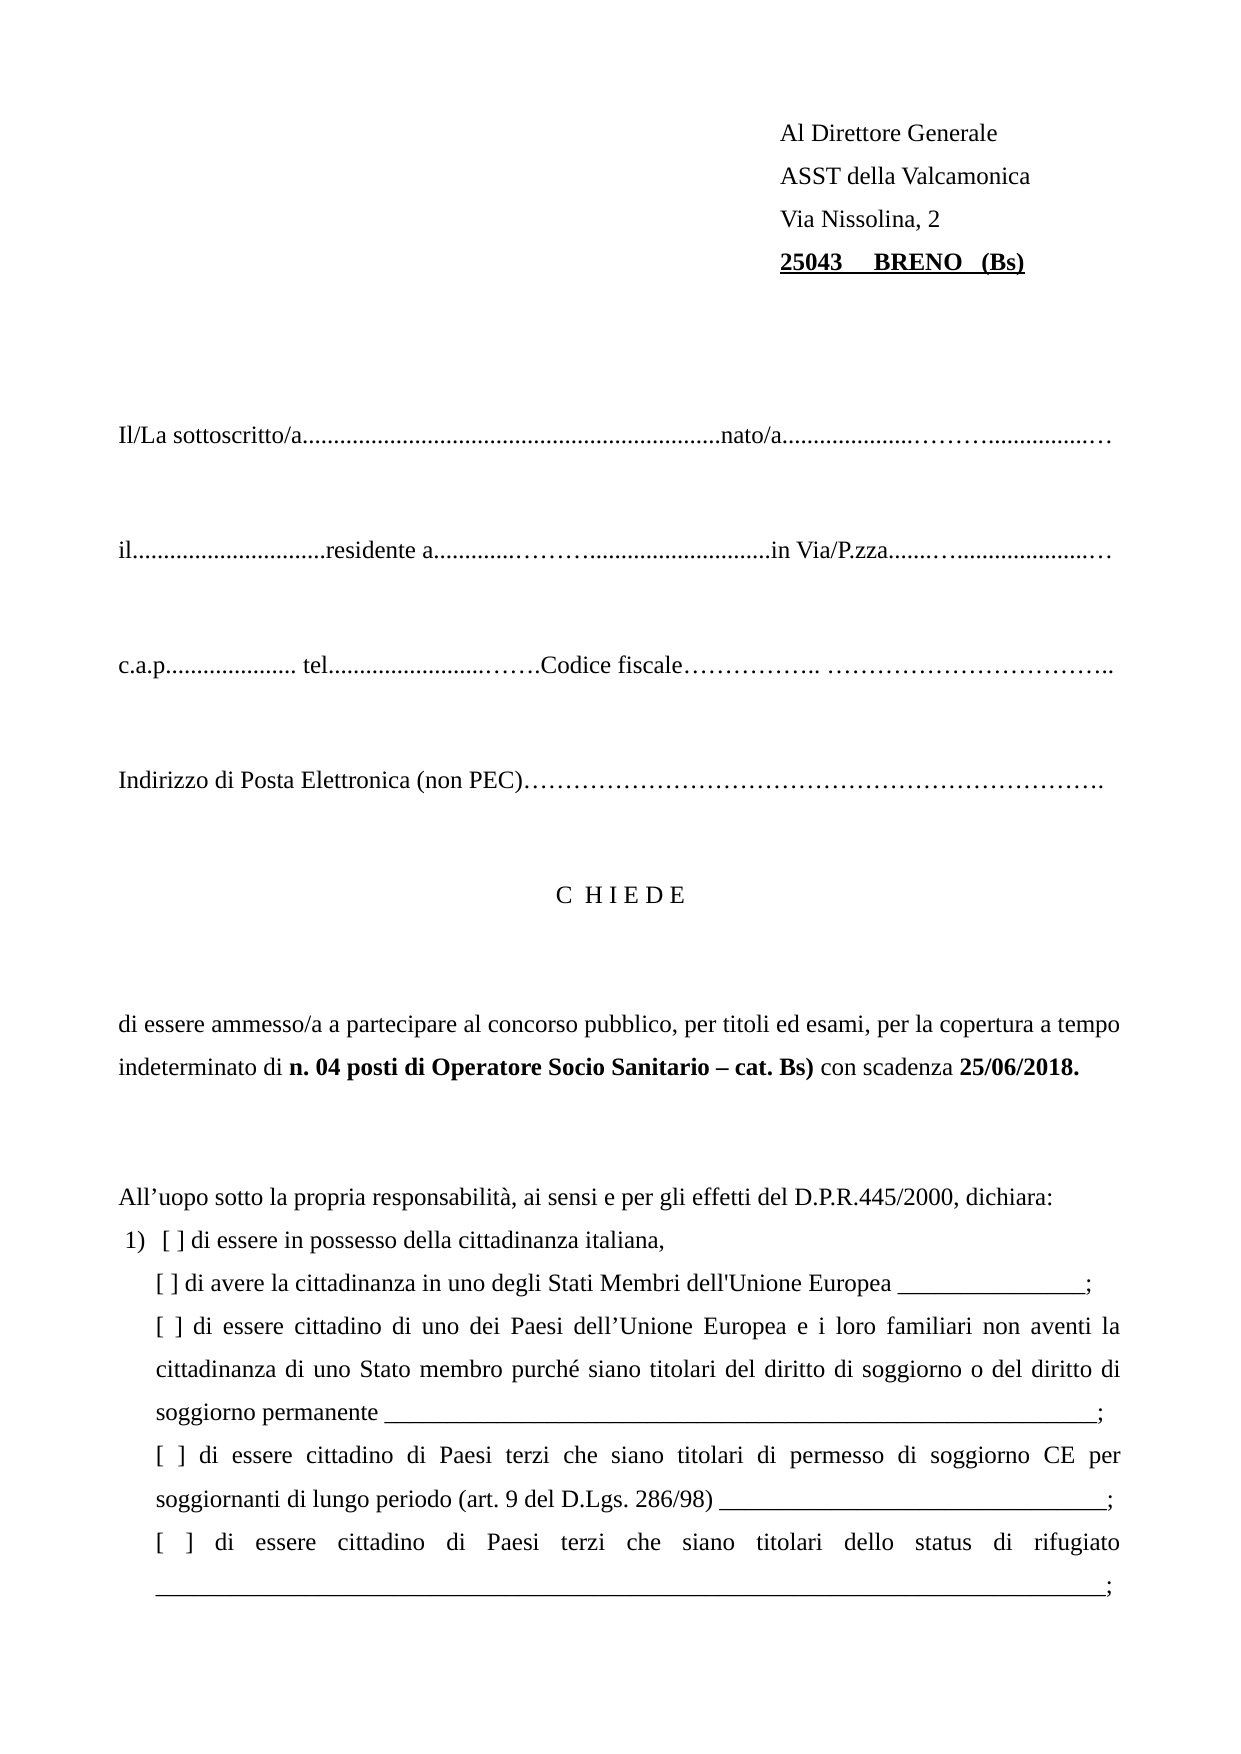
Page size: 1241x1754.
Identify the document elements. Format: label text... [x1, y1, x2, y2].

text Via Nissolina, 2 [118, 204, 1122, 233]
text di essere ammesso/a a partecipare al concorso pubblico, per titoli ed esami, per la copertura a tempo indeterminato di n. 04 posti di Operatore Socio Sanitario – cat. Bs) con scadenza 25/06/2018. [118, 1009, 1122, 1081]
text Il/La sottoscritto/a...................................................................nato/a.....................………................… [118, 420, 1122, 449]
text C H I E D E [118, 880, 1122, 909]
text Al Direttore Generale [118, 118, 1122, 147]
text [ ] di essere cittadino di Paesi terzi che siano titolari di permesso di soggiorno CE per soggiornanti di lungo periodo (art. 9 del D.Lgs. 286/98) _______________________________; [156, 1441, 1122, 1512]
text 25043 BRENO (Bs) [118, 247, 1122, 276]
text c.a.p..................... tel.........................…….Codice fiscale…………….. …………………………….. [118, 650, 1122, 679]
text il...............................residente a.............……….............................in Via/P.zza.......….....................… [118, 535, 1122, 564]
list [ ] di essere in possesso della cittadinanza italiana, [124, 1225, 1122, 1254]
text [ ] di avere la cittadinanza in uno degli Stati Membri dell'Unione Europea _______________; [156, 1268, 1122, 1297]
text ASST della Valcamonica [118, 161, 1122, 190]
text Indirizzo di Posta Elettronica (non PEC)……………………………………………………………. [118, 765, 1122, 794]
text [ ] di essere cittadino di uno dei Paesi dell’Unione Europea e i loro familiari non aventi la cittadinanza di uno Stato membro purché siano titolari del diritto di soggiorno o del diritto di soggiorno permanente _________________________________________________________; [156, 1311, 1122, 1426]
text [ ] di essere cittadino di Paesi terzi che siano titolari dello status di rifugiato ____________________________________________________________________________; [156, 1527, 1122, 1599]
text All’uopo sotto la propria responsabilità, ai sensi e per gli effetti del D.P.R.445/2000, dichiara: [118, 1182, 1122, 1211]
